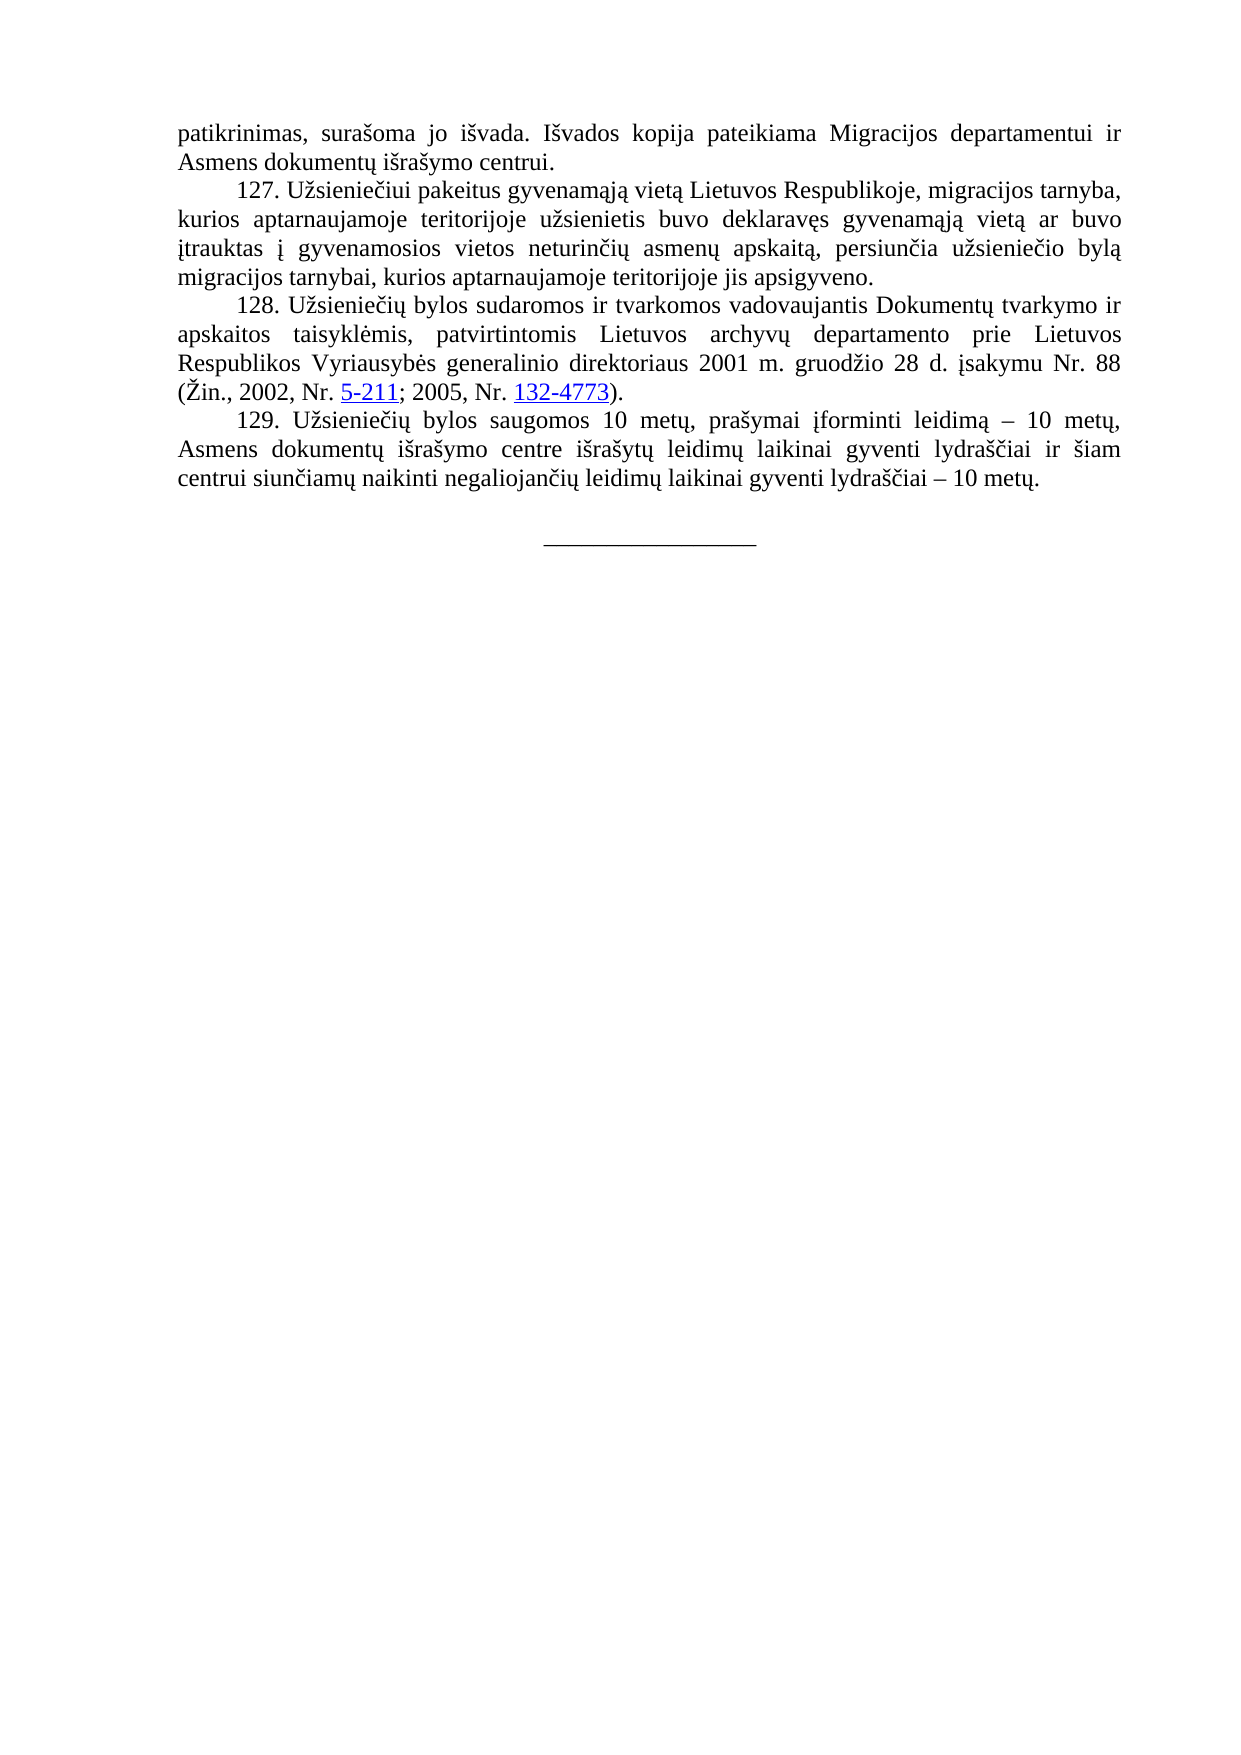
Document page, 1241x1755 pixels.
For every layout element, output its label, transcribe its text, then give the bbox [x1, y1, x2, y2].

text patikrinimas, surašoma jo išvada. Išvados kopija pateikiama Migracijos departamentui ir Asmens dokumentų išrašymo centrui. [177, 118, 1122, 176]
text 129. Užsieniečių bylos saugomos 10 metų, prašymai įforminti leidimą – 10 metų, Asmens dokumentų išrašymo centre išrašytų leidimų laikinai gyventi lydraščiai ir šiam centrui siunčiamų naikinti negaliojančių leidimų laikinai gyventi lydraščiai – 10 metų. [177, 406, 1122, 492]
text _________________ [177, 521, 1122, 549]
text 128. Užsieniečių bylos sudaromos ir tvarkomos vadovaujantis Dokumentų tvarkymo ir apskaitos taisyklėmis, patvirtintomis Lietuvos archyvų departamento prie Lietuvos Respublikos Vyriausybės generalinio direktoriaus 2001 m. gruodžio 28 d. įsakymu Nr. 88 (Žin., 2002, Nr. 5-211; 2005, Nr. 132-4773). [177, 291, 1122, 406]
text 127. Užsieniečiui pakeitus gyvenamąją vietą Lietuvos Respublikoje, migracijos tarnyba, kurios aptarnaujamoje teritorijoje užsienietis buvo deklaravęs gyvenamąją vietą ar buvo įtrauktas į gyvenamosios vietos neturinčių asmenų apskaitą, persiunčia užsieniečio bylą migracijos tarnybai, kurios aptarnaujamoje teritorijoje jis apsigyveno. [177, 176, 1122, 291]
